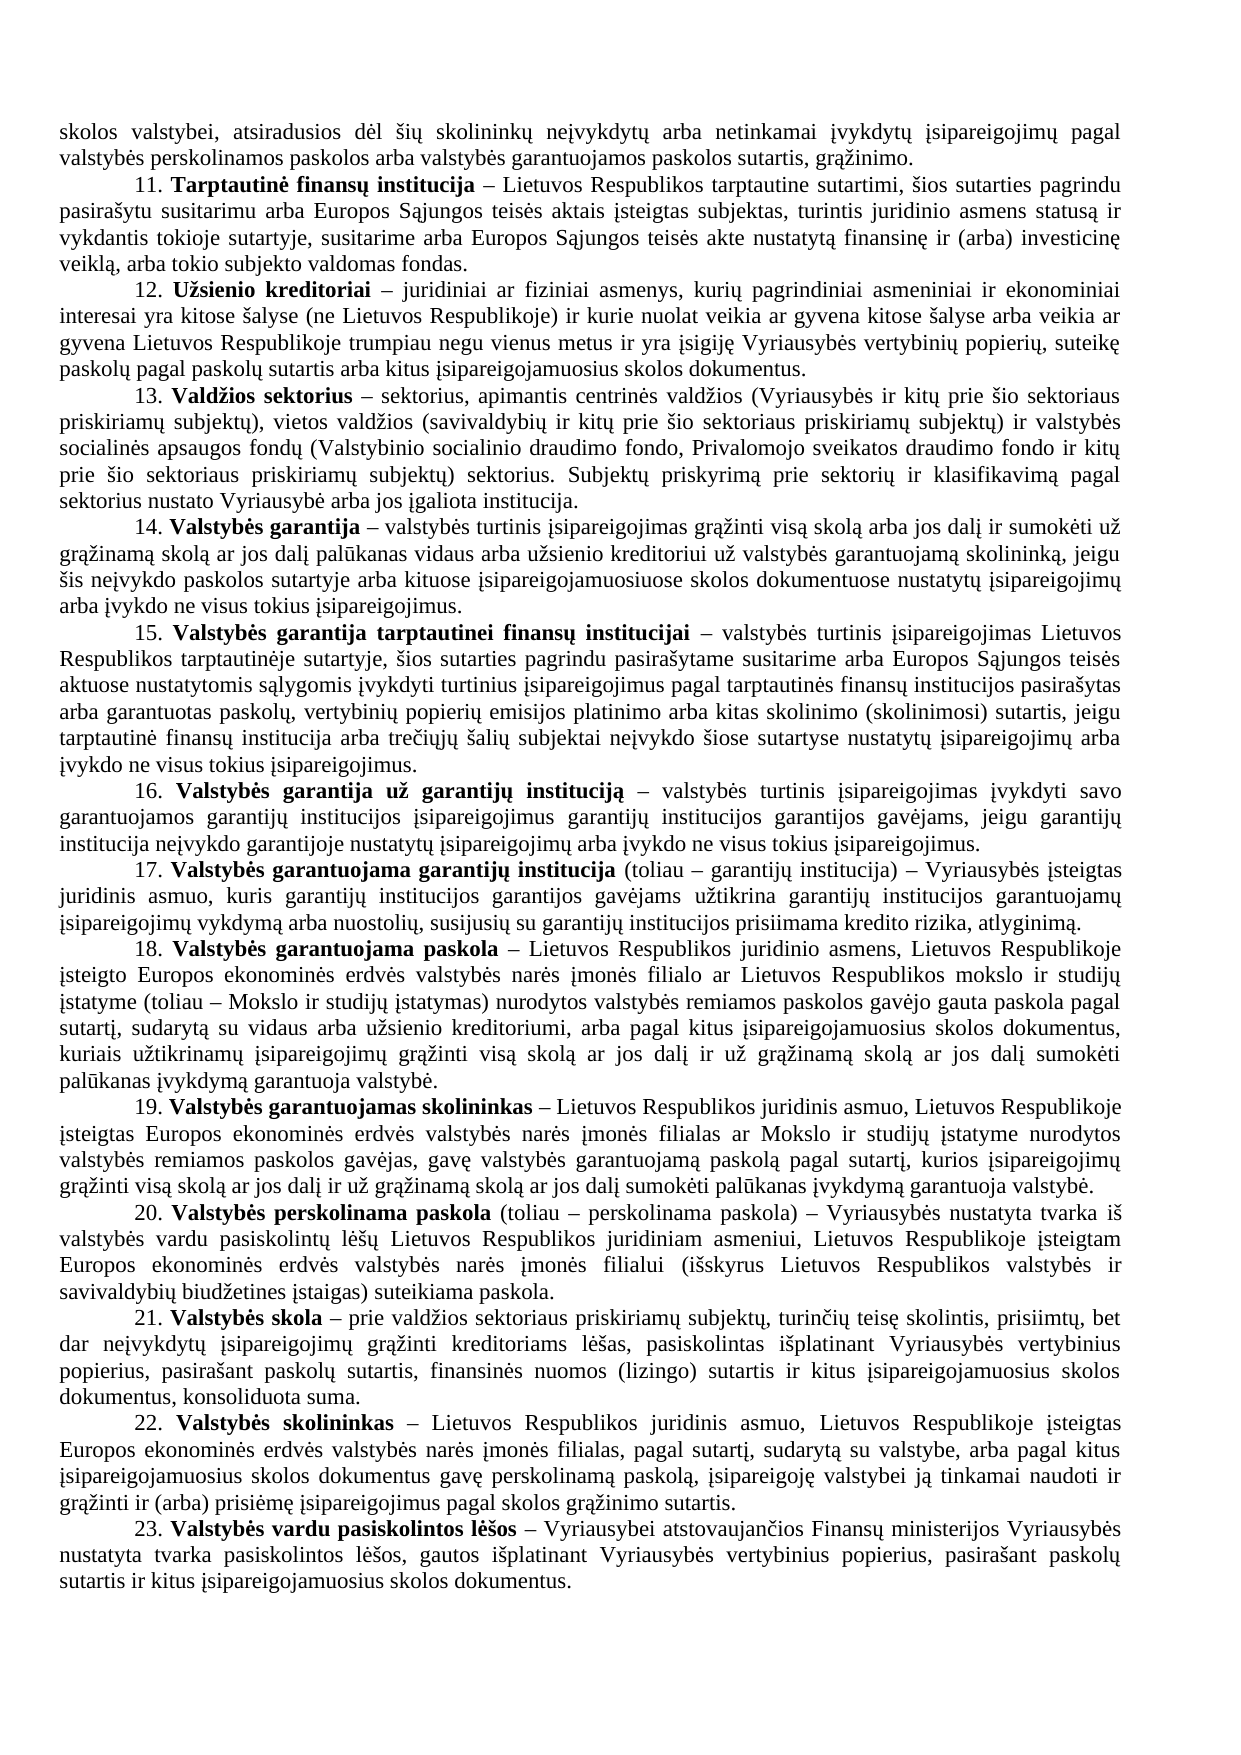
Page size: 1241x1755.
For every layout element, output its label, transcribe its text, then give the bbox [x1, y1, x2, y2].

text 11. Tarptautinė finansų institucija – Lietuvos Respublikos tarptautine sutartimi, šios sutarties pagrindu pasirašytu susitarimu arba Europos Sąjungos teisės aktais įsteigtas subjektas, turintis juridinio asmens statusą ir vykdantis tokioje sutartyje, susitarime arba Europos Sąjungos teisės akte nustatytą finansinę ir (arba) investicinę veiklą, arba tokio subjekto valdomas fondas. [59, 171, 1122, 276]
text 14. Valstybės garantija – valstybės turtinis įsipareigojimas grąžinti visą skolą arba jos dalį ir sumokėti už grąžinamą skolą ar jos dalį palūkanas vidaus arba užsienio kreditoriui už valstybės garantuojamą skolininką, jeigu šis neįvykdo paskolos sutartyje arba kituose įsipareigojamuosiuose skolos dokumentuose nustatytų įsipareigojimų arba įvykdo ne visus tokius įsipareigojimus. [59, 513, 1122, 619]
text 18. Valstybės garantuojama paskola – Lietuvos Respublikos juridinio asmens, Lietuvos Respublikoje įsteigto Europos ekonominės erdvės valstybės narės įmonės filialo ar Lietuvos Respublikos mokslo ir studijų įstatyme (toliau – Mokslo ir studijų įstatymas) nurodytos valstybės remiamos paskolos gavėjo gauta paskola pagal sutartį, sudarytą su vidaus arba užsienio kreditoriumi, arba pagal kitus įsipareigojamuosius skolos dokumentus, kuriais užtikrinamų įsipareigojimų grąžinti visą skolą ar jos dalį ir už grąžinamą skolą ar jos dalį sumokėti palūkanas įvykdymą garantuoja valstybė. [59, 935, 1122, 1093]
text 19. Valstybės garantuojamas skolininkas – Lietuvos Respublikos juridinis asmuo, Lietuvos Respublikoje įsteigtas Europos ekonominės erdvės valstybės narės įmonės filialas ar Mokslo ir studijų įstatyme nurodytos valstybės remiamos paskolos gavėjas, gavę valstybės garantuojamą paskolą pagal sutartį, kurios įsipareigojimų grąžinti visą skolą ar jos dalį ir už grąžinamą skolą ar jos dalį sumokėti palūkanas įvykdymą garantuoja valstybė. [59, 1093, 1122, 1199]
text 20. Valstybės perskolinama paskola (toliau – perskolinama paskola) – Vyriausybės nustatyta tvarka iš valstybės vardu pasiskolintų lėšų Lietuvos Respublikos juridiniam asmeniui, Lietuvos Respublikoje įsteigtam Europos ekonominės erdvės valstybės narės įmonės filialui (išskyrus Lietuvos Respublikos valstybės ir savivaldybių biudžetines įstaigas) suteikiama paskola. [59, 1199, 1122, 1304]
text 22. Valstybės skolininkas – Lietuvos Respublikos juridinis asmuo, Lietuvos Respublikoje įsteigtas Europos ekonominės erdvės valstybės narės įmonės filialas, pagal sutartį, sudarytą su valstybe, arba pagal kitus įsipareigojamuosius skolos dokumentus gavę perskolinamą paskolą, įsipareigoję valstybei ją tinkamai naudoti ir grąžinti ir (arba) prisiėmę įsipareigojimus pagal skolos grąžinimo sutartis. [59, 1409, 1122, 1515]
text skolos valstybei, atsiradusios dėl šių skolininkų neįvykdytų arba netinkamai įvykdytų įsipareigojimų pagal valstybės perskolinamos paskolos arba valstybės garantuojamos paskolos sutartis, grąžinimo. [59, 118, 1122, 171]
text 15. Valstybės garantija tarptautinei finansų institucijai – valstybės turtinis įsipareigojimas Lietuvos Respublikos tarptautinėje sutartyje, šios sutarties pagrindu pasirašytame susitarime arba Europos Sąjungos teisės aktuose nustatytomis sąlygomis įvykdyti turtinius įsipareigojimus pagal tarptautinės finansų institucijos pasirašytas arba garantuotas paskolų, vertybinių popierių emisijos platinimo arba kitas skolinimo (skolinimosi) sutartis, jeigu tarptautinė finansų institucija arba trečiųjų šalių subjektai neįvykdo šiose sutartyse nustatytų įsipareigojimų arba įvykdo ne visus tokius įsipareigojimus. [59, 619, 1122, 777]
text 16. Valstybės garantija už garantijų instituciją – valstybės turtinis įsipareigojimas įvykdyti savo garantuojamos garantijų institucijos įsipareigojimus garantijų institucijos garantijos gavėjams, jeigu garantijų institucija neįvykdo garantijoje nustatytų įsipareigojimų arba įvykdo ne visus tokius įsipareigojimus. [59, 777, 1122, 856]
text 13. Valdžios sektorius – sektorius, apimantis centrinės valdžios (Vyriausybės ir kitų prie šio sektoriaus priskiriamų subjektų), vietos valdžios (savivaldybių ir kitų prie šio sektoriaus priskiriamų subjektų) ir valstybės socialinės apsaugos fondų (Valstybinio socialinio draudimo fondo, Privalomojo sveikatos draudimo fondo ir kitų prie šio sektoriaus priskiriamų subjektų) sektorius. Subjektų priskyrimą prie sektorių ir klasifikavimą pagal sektorius nustato Vyriausybė arba jos įgaliota institucija. [59, 382, 1122, 513]
text 23. Valstybės vardu pasiskolintos lėšos – Vyriausybei atstovaujančios Finansų ministerijos Vyriausybės nustatyta tvarka pasiskolintos lėšos, gautos išplatinant Vyriausybės vertybinius popierius, pasirašant paskolų sutartis ir kitus įsipareigojamuosius skolos dokumentus. [59, 1515, 1122, 1594]
text 21. Valstybės skola – prie valdžios sektoriaus priskiriamų subjektų, turinčių teisę skolintis, prisiimtų, bet dar neįvykdytų įsipareigojimų grąžinti kreditoriams lėšas, pasiskolintas išplatinant Vyriausybės vertybinius popierius, pasirašant paskolų sutartis, finansinės nuomos (lizingo) sutartis ir kitus įsipareigojamuosius skolos dokumentus, konsoliduota suma. [59, 1304, 1122, 1409]
text 17. Valstybės garantuojama garantijų institucija (toliau – garantijų institucija) – Vyriausybės įsteigtas juridinis asmuo, kuris garantijų institucijos garantijos gavėjams užtikrina garantijų institucijos garantuojamų įsipareigojimų vykdymą arba nuostolių, susijusių su garantijų institucijos prisiimama kredito rizika, atlyginimą. [59, 856, 1122, 935]
text 12. Užsienio kreditoriai – juridiniai ar fiziniai asmenys, kurių pagrindiniai asmeniniai ir ekonominiai interesai yra kitose šalyse (ne Lietuvos Respublikoje) ir kurie nuolat veikia ar gyvena kitose šalyse arba veikia ar gyvena Lietuvos Respublikoje trumpiau negu vienus metus ir yra įsigiję Vyriausybės vertybinių popierių, suteikę paskolų pagal paskolų sutartis arba kitus įsipareigojamuosius skolos dokumentus. [59, 276, 1122, 382]
